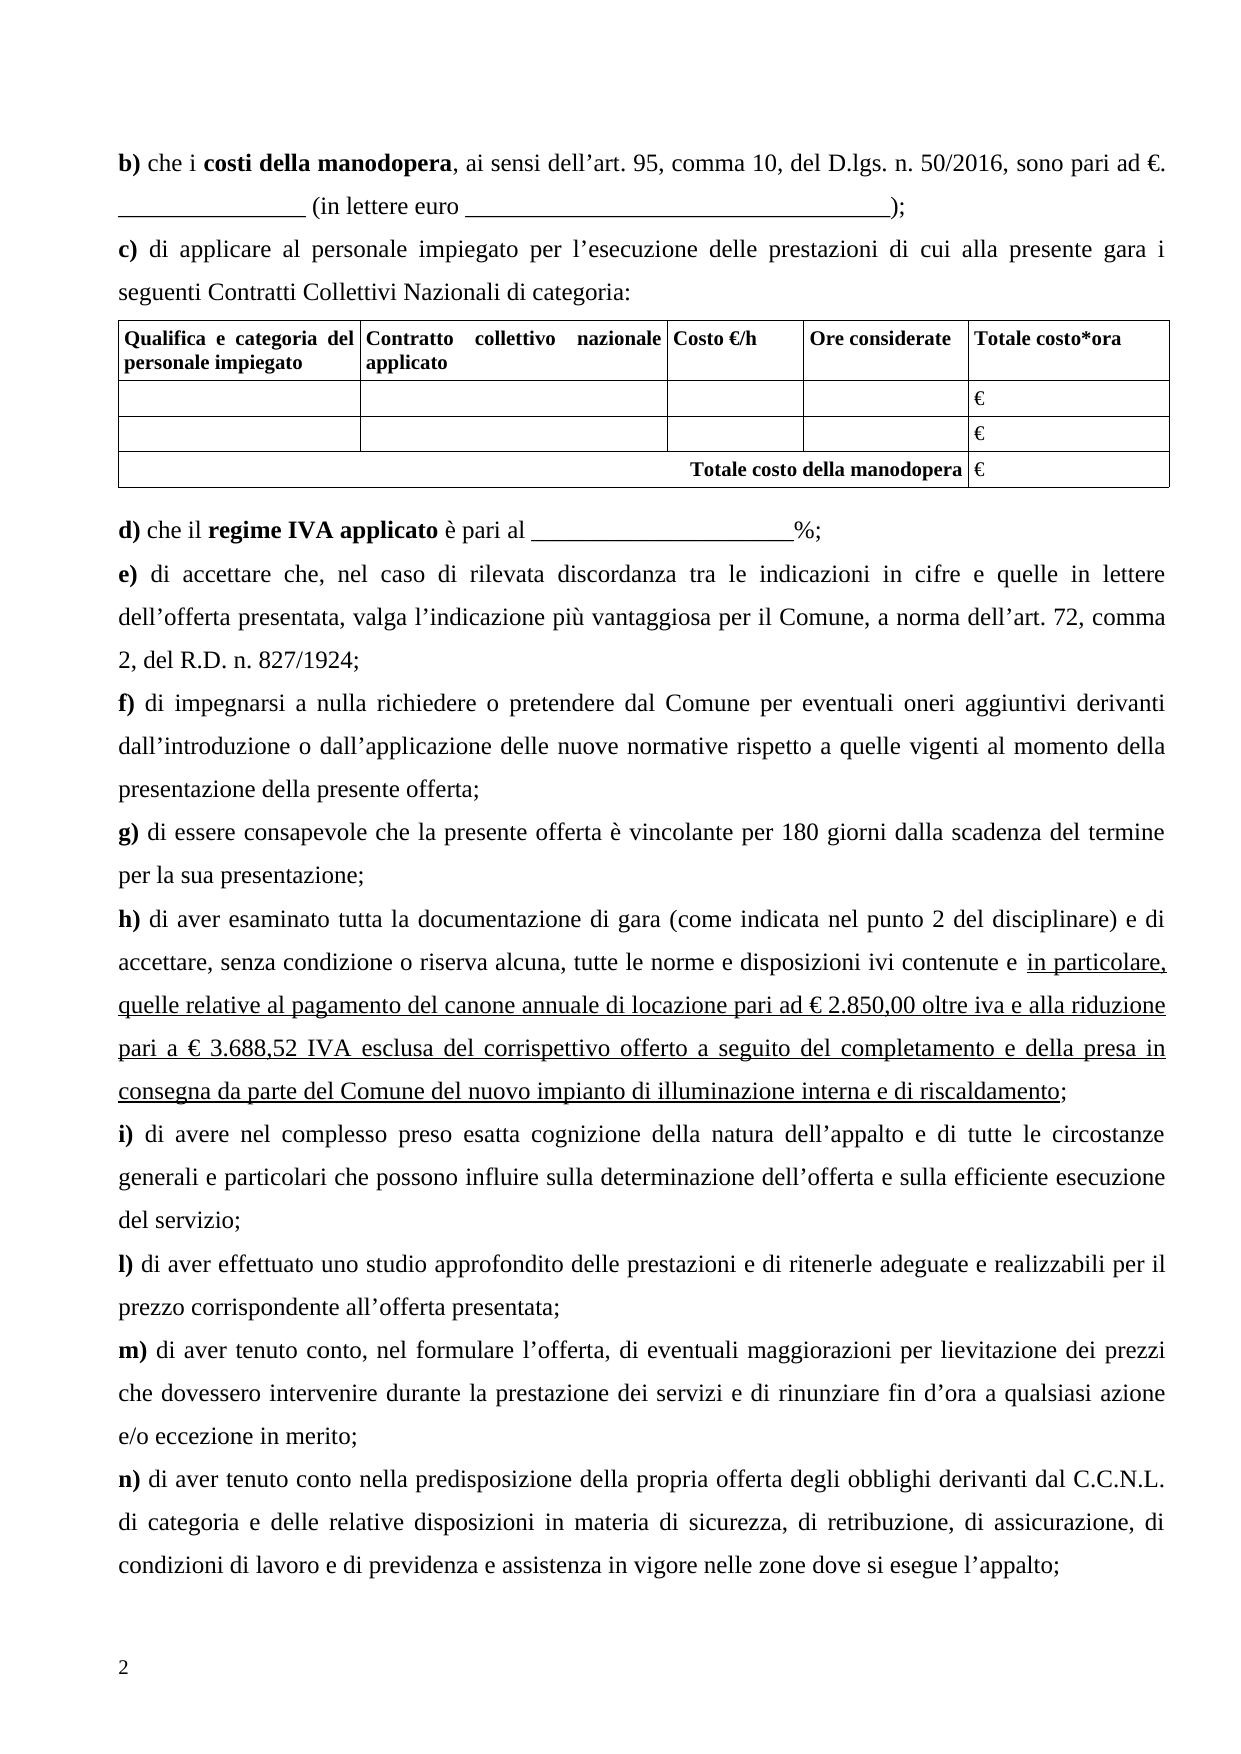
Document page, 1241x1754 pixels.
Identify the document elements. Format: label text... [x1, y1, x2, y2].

list n) di aver tenuto conto nella predisposizione della propria offerta degli obblighi derivanti dal C.C.N.L. di categoria e delle relative disposizioni in materia di sicurezza, di retribuzione, di assicurazione, di condizioni di lavoro e di previdenza e assistenza in vigore nelle zone dove si esegue l’appalto; [118, 1464, 1166, 1579]
text d) che il regime IVA applicato è pari al _____________________%; [118, 516, 1166, 544]
text m) di aver tenuto conto, nel formulare l’offerta, di eventuali maggiorazioni per lievitazione dei prezzi che dovessero intervenire durante la prestazione dei servizi e di rinunziare fin d’ora a qualsiasi azione e/o eccezione in merito; [118, 1335, 1166, 1450]
table_cell [804, 417, 968, 451]
text i) di avere nel complesso preso esatta cognizione della natura dell’appalto e di tutte le circostanze generali e particolari che possono influire sulla determinazione dell’offerta e sulla efficiente esecuzione del servizio; [118, 1119, 1166, 1234]
text b) che i costi della manodopera, ai sensi dell’art. 95, comma 10, del D.lgs. n. 50/2016, sono pari ad €. _______________ (in lettere euro __________________________________); [118, 148, 1166, 219]
table_cell Totale costo della manodopera [119, 452, 968, 487]
table_header Contratto collettivo nazionale applicato [361, 321, 667, 380]
table_cell [361, 381, 667, 416]
table_cell € [969, 417, 1169, 451]
text e) di accettare che, nel caso di rilevata discordanza tra le indicazioni in cifre e quelle in lettere dell’offerta presentata, valga l’indicazione più vantaggiosa per il Comune, a norma dell’art. 72, comma 2, del R.D. n. 827/1924; [118, 559, 1166, 674]
table_cell [804, 381, 968, 416]
table_header Costo €/h [668, 321, 803, 380]
text f) di impegnarsi a nulla richiedere o pretendere dal Comune per eventuali oneri aggiuntivi derivanti dall’introduzione o dall’applicazione delle nuove normative rispetto a quelle vigenti al momento della presentazione della presente offerta; [118, 688, 1166, 803]
text consegna da parte del Comune del nuovo impianto di illuminazione interna e di riscaldamento; [118, 1059, 1166, 1105]
table_cell [668, 417, 803, 451]
text h) di aver esaminato tutta la documentazione di gara (come indicata nel punto 2 del disciplinare) e di accettare, senza condizione o riserva alcuna, tutte le norme e disposizioni ivi contenute e in particolare, quelle relative al pagamento del canone annuale di locazione pari ad € 2.850,00 oltre iva e alla riduzione [118, 904, 1166, 1015]
text l) di aver effettuato uno studio approfondito delle prestazioni e di ritenerle adeguate e realizzabili per il prezzo corrispondente all’offerta presentata; [118, 1249, 1166, 1321]
table_cell [119, 417, 360, 451]
table_cell € [969, 381, 1169, 416]
table_cell [119, 381, 360, 416]
table_header Qualifica e categoria del personale impiegato [119, 321, 360, 380]
table_cell [361, 417, 667, 451]
table_header Totale costo*ora [969, 321, 1169, 380]
text c) di applicare al personale impiegato per l’esecuzione delle prestazioni di cui alla presente gara i seguenti Contratti Collettivi Nazionali di categoria: [118, 234, 1166, 306]
text g) di essere consapevole che la presente offerta è vincolante per 180 giorni dalla scadenza del termine per la sua presentazione; [118, 817, 1166, 889]
table_header Ore considerate [804, 321, 968, 380]
table_cell [668, 381, 803, 416]
text pari a € 3.688,52 IVA esclusa del corrispettivo offerto a seguito del completamento e della presa in [118, 1016, 1166, 1058]
table_cell € [969, 452, 1169, 487]
